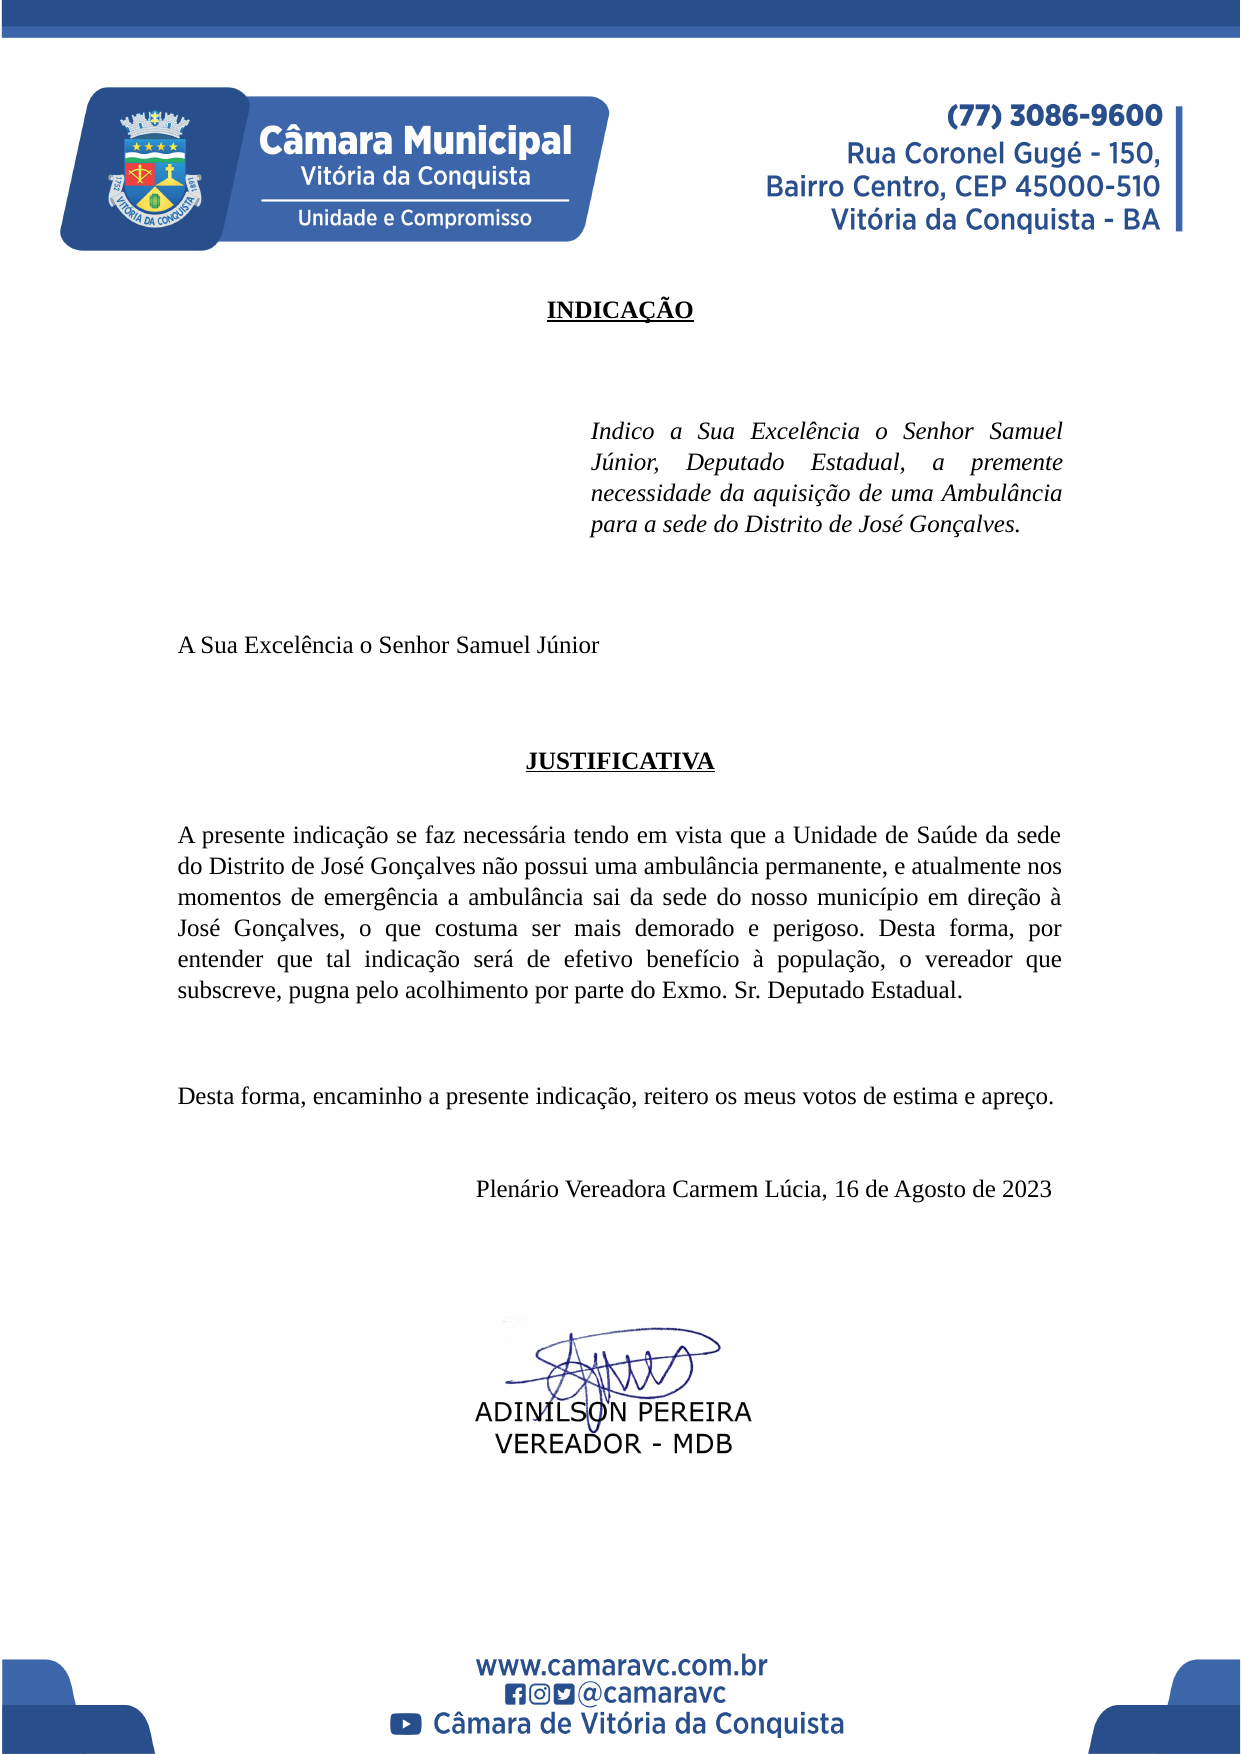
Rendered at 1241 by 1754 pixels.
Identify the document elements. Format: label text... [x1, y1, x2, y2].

text JUSTIFICATIVA [177, 746, 1063, 775]
picture [1, 0, 1240, 288]
text A presente indicação se faz necessária tendo em vista que a Unidade de Saúde da sede do Distrito de José Gonçalves não possui uma ambulância permanente, e atualmente nos momentos de emergência a ambulância sai da sede do nosso município em direção à José Gonçalves, o que costuma ser mais demorado e perigoso. Desta forma, por entender que tal indicação será de efetivo benefício à população, o vereador que subscreve, pugna pelo acolhimento por parte do Exmo. Sr. Deputado Estadual. [177, 820, 1063, 1004]
text Plenário Vereadora Carmem Lúcia, 16 de Agosto de 2023 [177, 1174, 1063, 1203]
text Indico a Sua Excelência o Senhor Samuel Júnior, Deputado Estadual, a premente necessidade da aquisição de uma Ambulância para a sede do Distrito de José Gonçalves. [591, 416, 1063, 538]
text INDICAÇÃO [177, 295, 1063, 324]
text A Sua Excelência o Senhor Samuel Júnior [177, 631, 1063, 659]
picture [2, 1624, 1241, 1754]
picture [381, 1311, 846, 1487]
text Desta forma, encaminho a presente indicação, reitero os meus votos de estima e apreço. [177, 1081, 1063, 1110]
